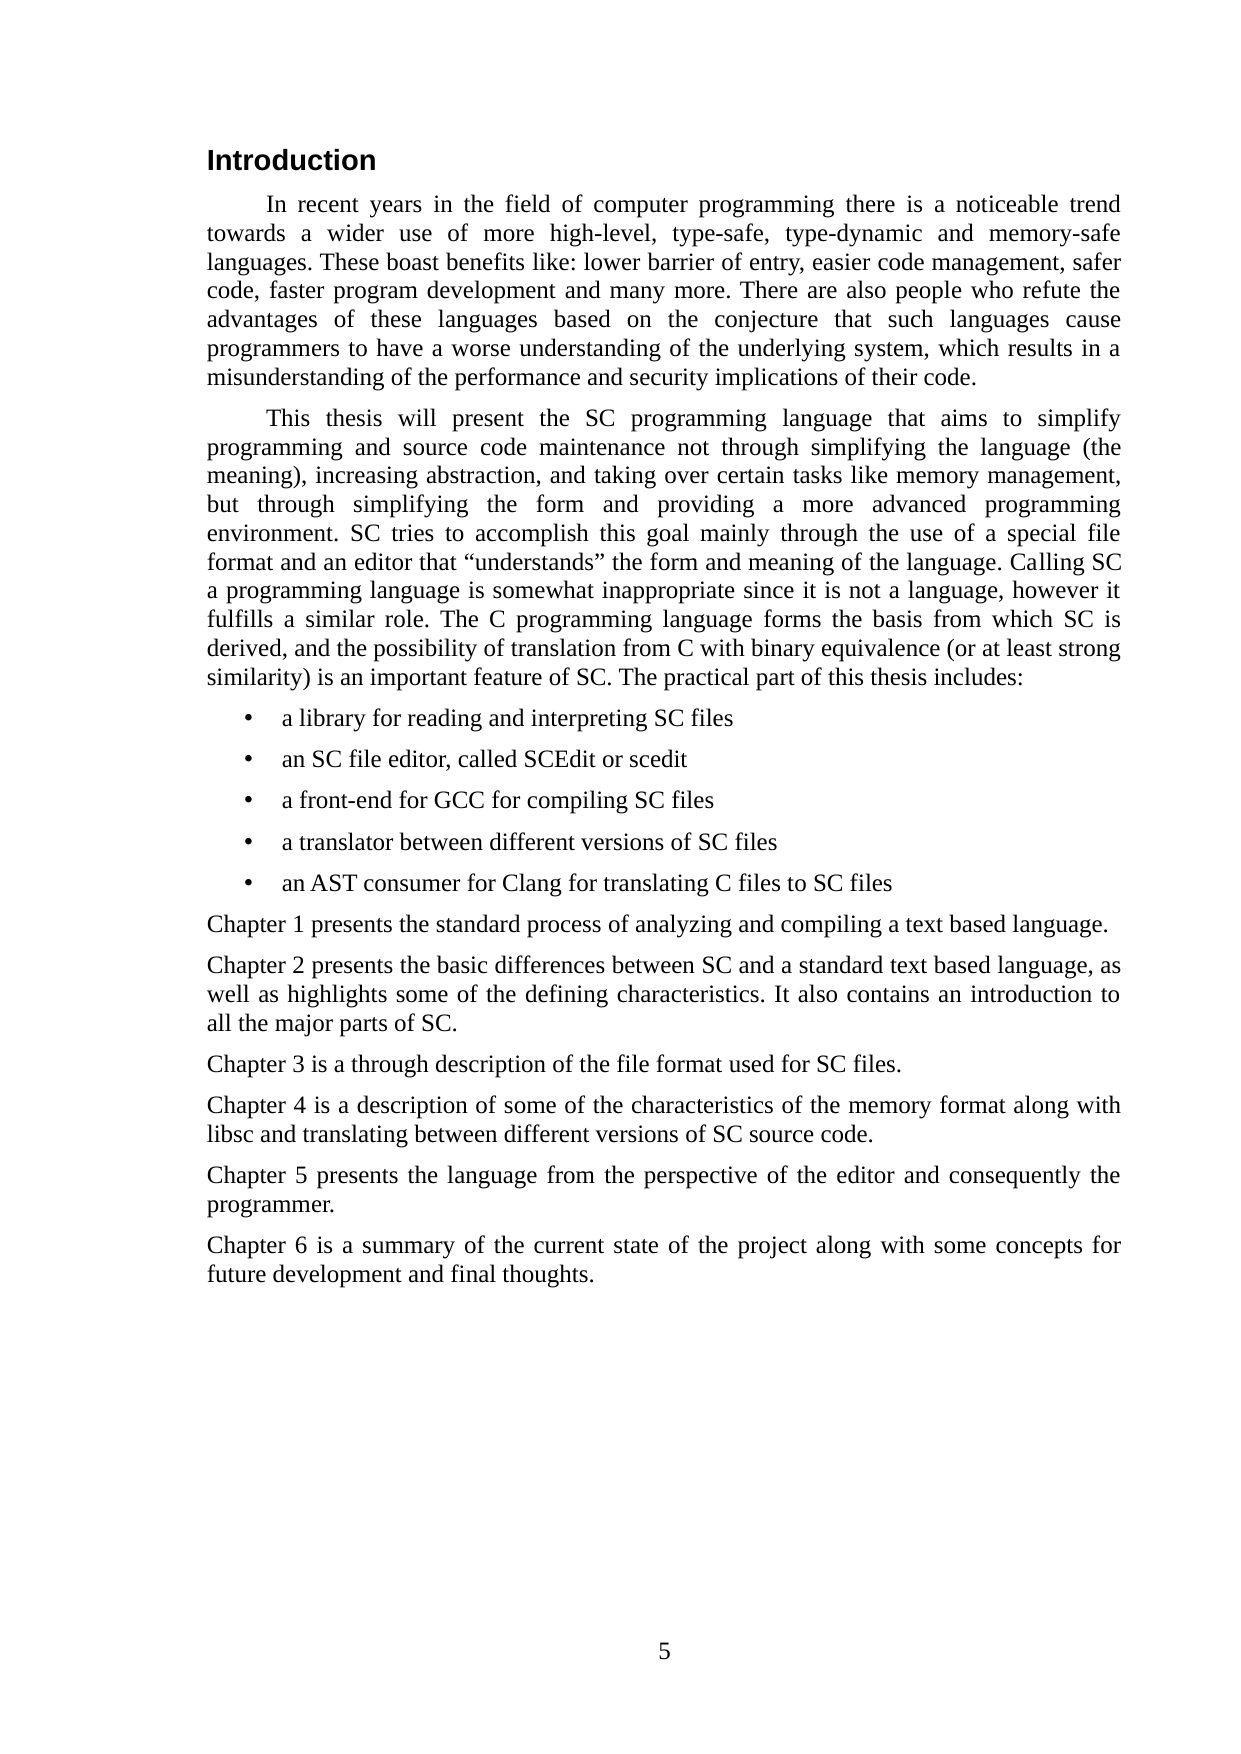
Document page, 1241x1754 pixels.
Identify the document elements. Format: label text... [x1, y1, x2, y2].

text In recent years in the field of computer programming there is a noticeable trend towards a wider use of more high-level, type-safe, type-dynamic and memory-safe languages. These boast benefits like: lower barrier of entry, easier code management, safer code, faster program development and many more. There are also people who refute the advantages of these languages based on the conjecture that such languages cause programmers to have a worse understanding of the underlying system, which results in a misunderstanding of the performance and security implications of their code. [207, 189, 1122, 390]
list a translator between different versions of SC files [244, 827, 1122, 855]
subtitle Introduction [207, 143, 1122, 177]
text Chapter 3 is a through description of the file format used for SC files. [207, 1049, 1122, 1078]
text Chapter 4 is a description of some of the characteristics of the memory format along with libsc and translating between different versions of SC source code. [207, 1090, 1122, 1148]
text Chapter 6 is a summary of the current state of the project along with some concepts for future development and final thoughts. [207, 1230, 1122, 1288]
list a library for reading and interpreting SC files [244, 703, 1122, 732]
list an SC file editor, called SCEdit or scedit [244, 744, 1122, 773]
list an AST consumer for Clang for translating C files to SC files [244, 868, 1122, 897]
text Chapter 5 presents the language from the perspective of the editor and consequently the programmer. [207, 1160, 1122, 1218]
text Chapter 1 presents the standard process of analyzing and compiling a text based language. [207, 909, 1122, 938]
text Chapter 2 presents the basic differences between SC and a standard text based language, as well as highlights some of the defining characteristics. It also contains an introduction to all the major parts of SC. [207, 950, 1122, 1037]
list a front-end for GCC for compiling SC files [244, 785, 1122, 814]
text This thesis will present the SC programming language that aims to simplify programming and source code maintenance not through simplifying the language (the meaning), increasing abstraction, and taking over certain tasks like memory management, but through simplifying the form and providing a more advanced programming environment. SC tries to accomplish this goal mainly through the use of a special file format and an editor that “understands” the form and meaning of the language. Calling SC a programming language is somewhat inappropriate since it is not a language, however it fulfills a similar role. The C programming language forms the basis from which SC is derived, and the possibility of translation from C with binary equivalence (or at least strong similarity) is an important feature of SC. The practical part of this thesis includes: [207, 403, 1122, 690]
